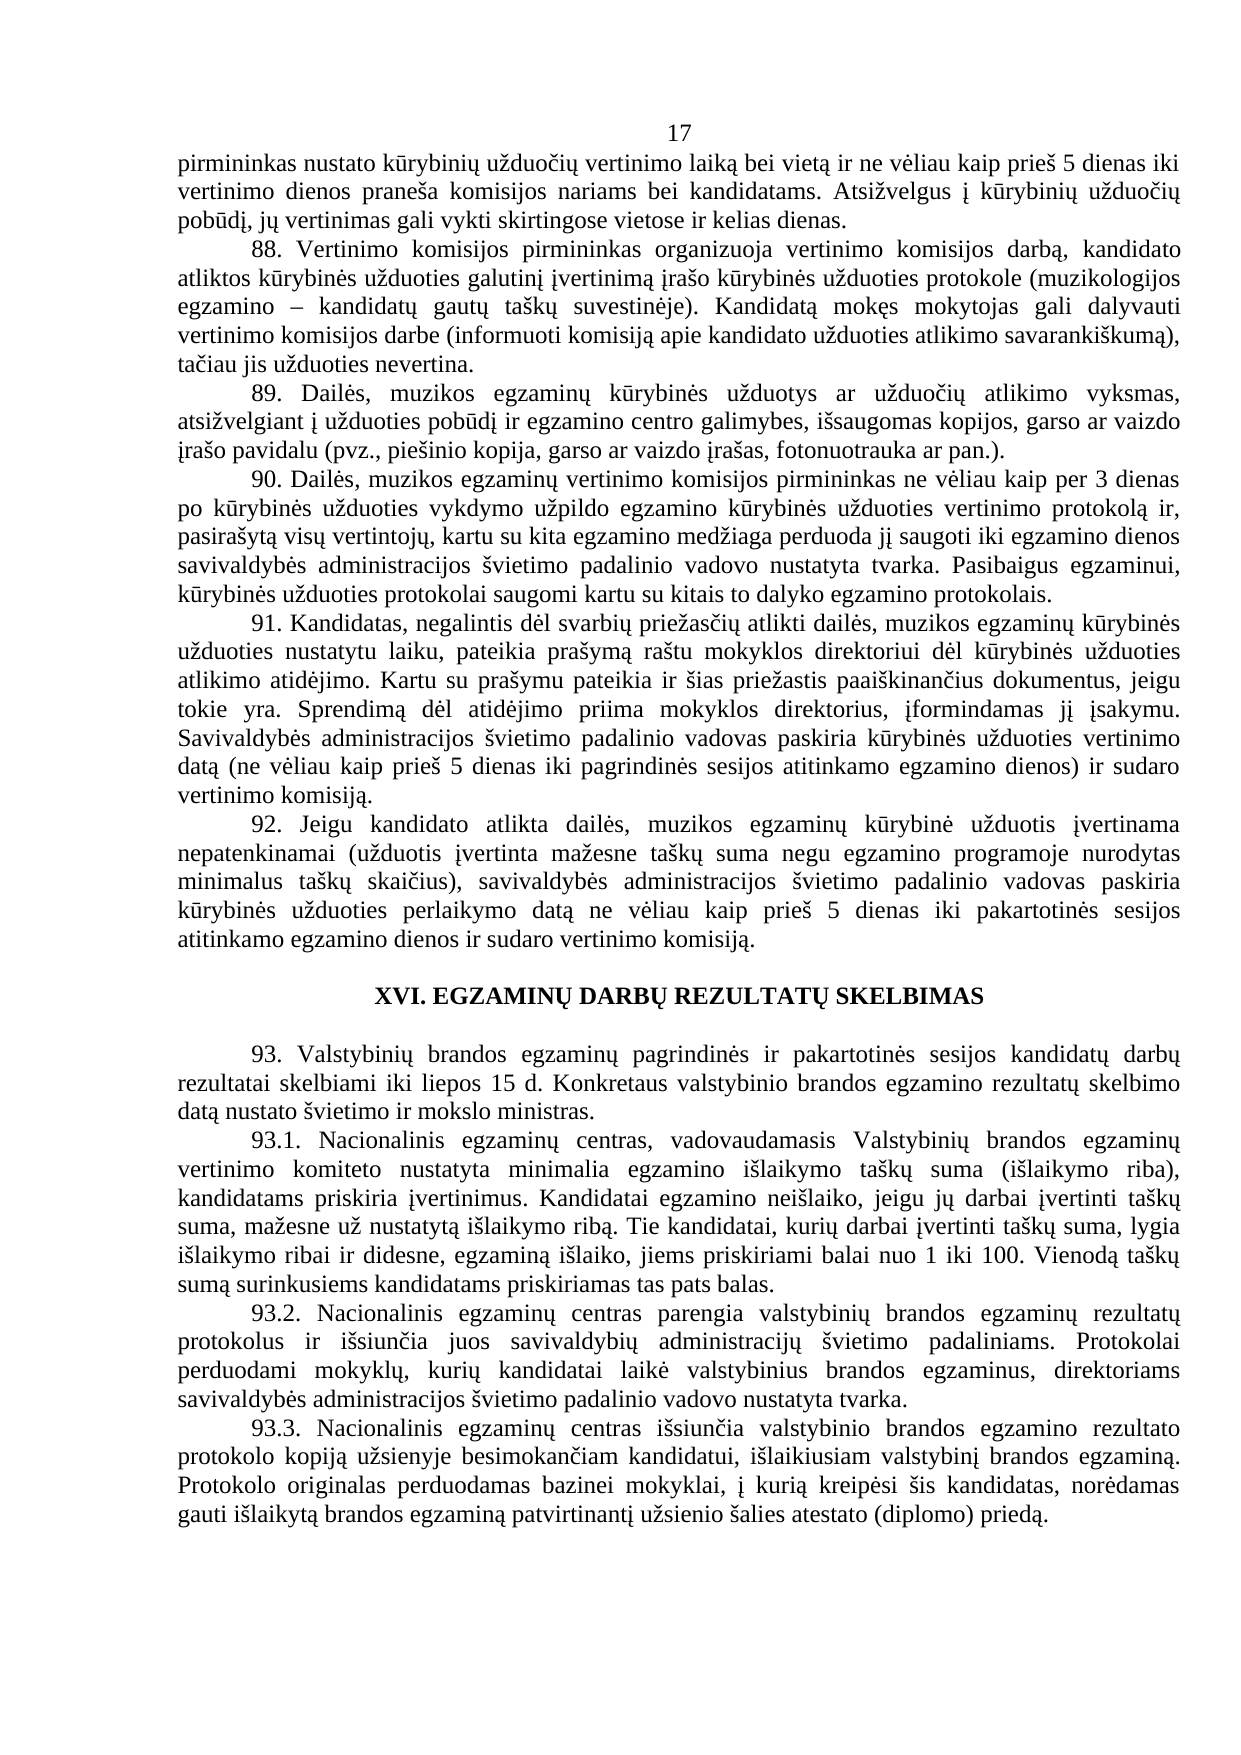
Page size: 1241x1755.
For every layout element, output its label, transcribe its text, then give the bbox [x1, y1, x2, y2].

text pirmininkas nustato kūrybinių užduočių vertinimo laiką bei vietą ir ne vėliau kaip prieš 5 dienas iki vertinimo dienos praneša komisijos nariams bei kandidatams. Atsižvelgus į kūrybinių užduočių pobūdį, jų vertinimas gali vykti skirtingose vietose ir kelias dienas. [177, 148, 1181, 234]
text 93.1. Nacionalinis egzaminų centras, vadovaudamasis Valstybinių brandos egzaminų vertinimo komiteto nustatyta minimalia egzamino išlaikymo taškų suma (išlaikymo riba), kandidatams priskiria įvertinimus. Kandidatai egzamino neišlaiko, jeigu jų darbai įvertinti taškų suma, mažesne už nustatytą išlaikymo ribą. Tie kandidatai, kurių darbai įvertinti taškų suma, lygia išlaikymo ribai ir didesne, egzaminą išlaiko, jiems priskiriami balai nuo 1 iki 100. Vienodą taškų sumą surinkusiems kandidatams priskiriamas tas pats balas. [177, 1125, 1181, 1298]
text 90. Dailės, muzikos egzaminų vertinimo komisijos pirmininkas ne vėliau kaip per 3 dienas po kūrybinės užduoties vykdymo užpildo egzamino kūrybinės užduoties vertinimo protokolą ir, pasirašytą visų vertintojų, kartu su kita egzamino medžiaga perduoda jį saugoti iki egzamino dienos savivaldybės administracijos švietimo padalinio vadovo nustatyta tvarka. Pasibaigus egzaminui, kūrybinės užduoties protokolai saugomi kartu su kitais to dalyko egzamino protokolais. [177, 464, 1181, 608]
text 93.2. Nacionalinis egzaminų centras parengia valstybinių brandos egzaminų rezultatų protokolus ir išsiunčia juos savivaldybių administracijų švietimo padaliniams. Protokolai perduodami mokyklų, kurių kandidatai laikė valstybinius brandos egzaminus, direktoriams savivaldybės administracijos švietimo padalinio vadovo nustatyta tvarka. [177, 1298, 1181, 1413]
text 91. Kandidatas, negalintis dėl svarbių priežasčių atlikti dailės, muzikos egzaminų kūrybinės užduoties nustatytu laiku, pateikia prašymą raštu mokyklos direktoriui dėl kūrybinės užduoties atlikimo atidėjimo. Kartu su prašymu pateikia ir šias priežastis paaiškinančius dokumentus, jeigu tokie yra. Sprendimą dėl atidėjimo priima mokyklos direktorius, įformindamas jį įsakymu. Savivaldybės administracijos švietimo padalinio vadovas paskiria kūrybinės užduoties vertinimo datą (ne vėliau kaip prieš 5 dienas iki pagrindinės sesijos atitinkamo egzamino dienos) ir sudaro vertinimo komisiją. [177, 608, 1181, 809]
text 92. Jeigu kandidato atlikta dailės, muzikos egzaminų kūrybinė užduotis įvertinama nepatenkinamai (užduotis įvertinta mažesne taškų suma negu egzamino programoje nurodytas minimalus taškų skaičius), savivaldybės administracijos švietimo padalinio vadovas paskiria kūrybinės užduoties perlaikymo datą ne vėliau kaip prieš 5 dienas iki pakartotinės sesijos atitinkamo egzamino dienos ir sudaro vertinimo komisiją. [177, 809, 1181, 953]
text 89. Dailės, muzikos egzaminų kūrybinės užduotys ar užduočių atlikimo vyksmas, atsižvelgiant į užduoties pobūdį ir egzamino centro galimybes, išsaugomas kopijos, garso ar vaizdo įrašo pavidalu (pvz., piešinio kopija, garso ar vaizdo įrašas, fotonuotrauka ar pan.). [177, 378, 1181, 464]
text XVI. EGZAMINŲ DARBŲ REZULTATŲ SKELBIMAS [177, 981, 1181, 1010]
text 93. Valstybinių brandos egzaminų pagrindinės ir pakartotinės sesijos kandidatų darbų rezultatai skelbiami iki liepos 15 d. Konkretaus valstybinio brandos egzamino rezultatų skelbimo datą nustato švietimo ir mokslo ministras. [177, 1039, 1181, 1125]
text 93.3. Nacionalinis egzaminų centras išsiunčia valstybinio brandos egzamino rezultato protokolo kopiją užsienyje besimokančiam kandidatui, išlaikiusiam valstybinį brandos egzaminą. Protokolo originalas perduodamas bazinei mokyklai, į kurią kreipėsi šis kandidatas, norėdamas gauti išlaikytą brandos egzaminą patvirtinantį užsienio šalies atestato (diplomo) priedą. [177, 1413, 1181, 1528]
text 88. Vertinimo komisijos pirmininkas organizuoja vertinimo komisijos darbą, kandidato atliktos kūrybinės užduoties galutinį įvertinimą įrašo kūrybinės užduoties protokole (muzikologijos egzamino – kandidatų gautų taškų suvestinėje). Kandidatą mokęs mokytojas gali dalyvauti vertinimo komisijos darbe (informuoti komisiją apie kandidato užduoties atlikimo savarankiškumą), tačiau jis užduoties nevertina. [177, 234, 1181, 378]
